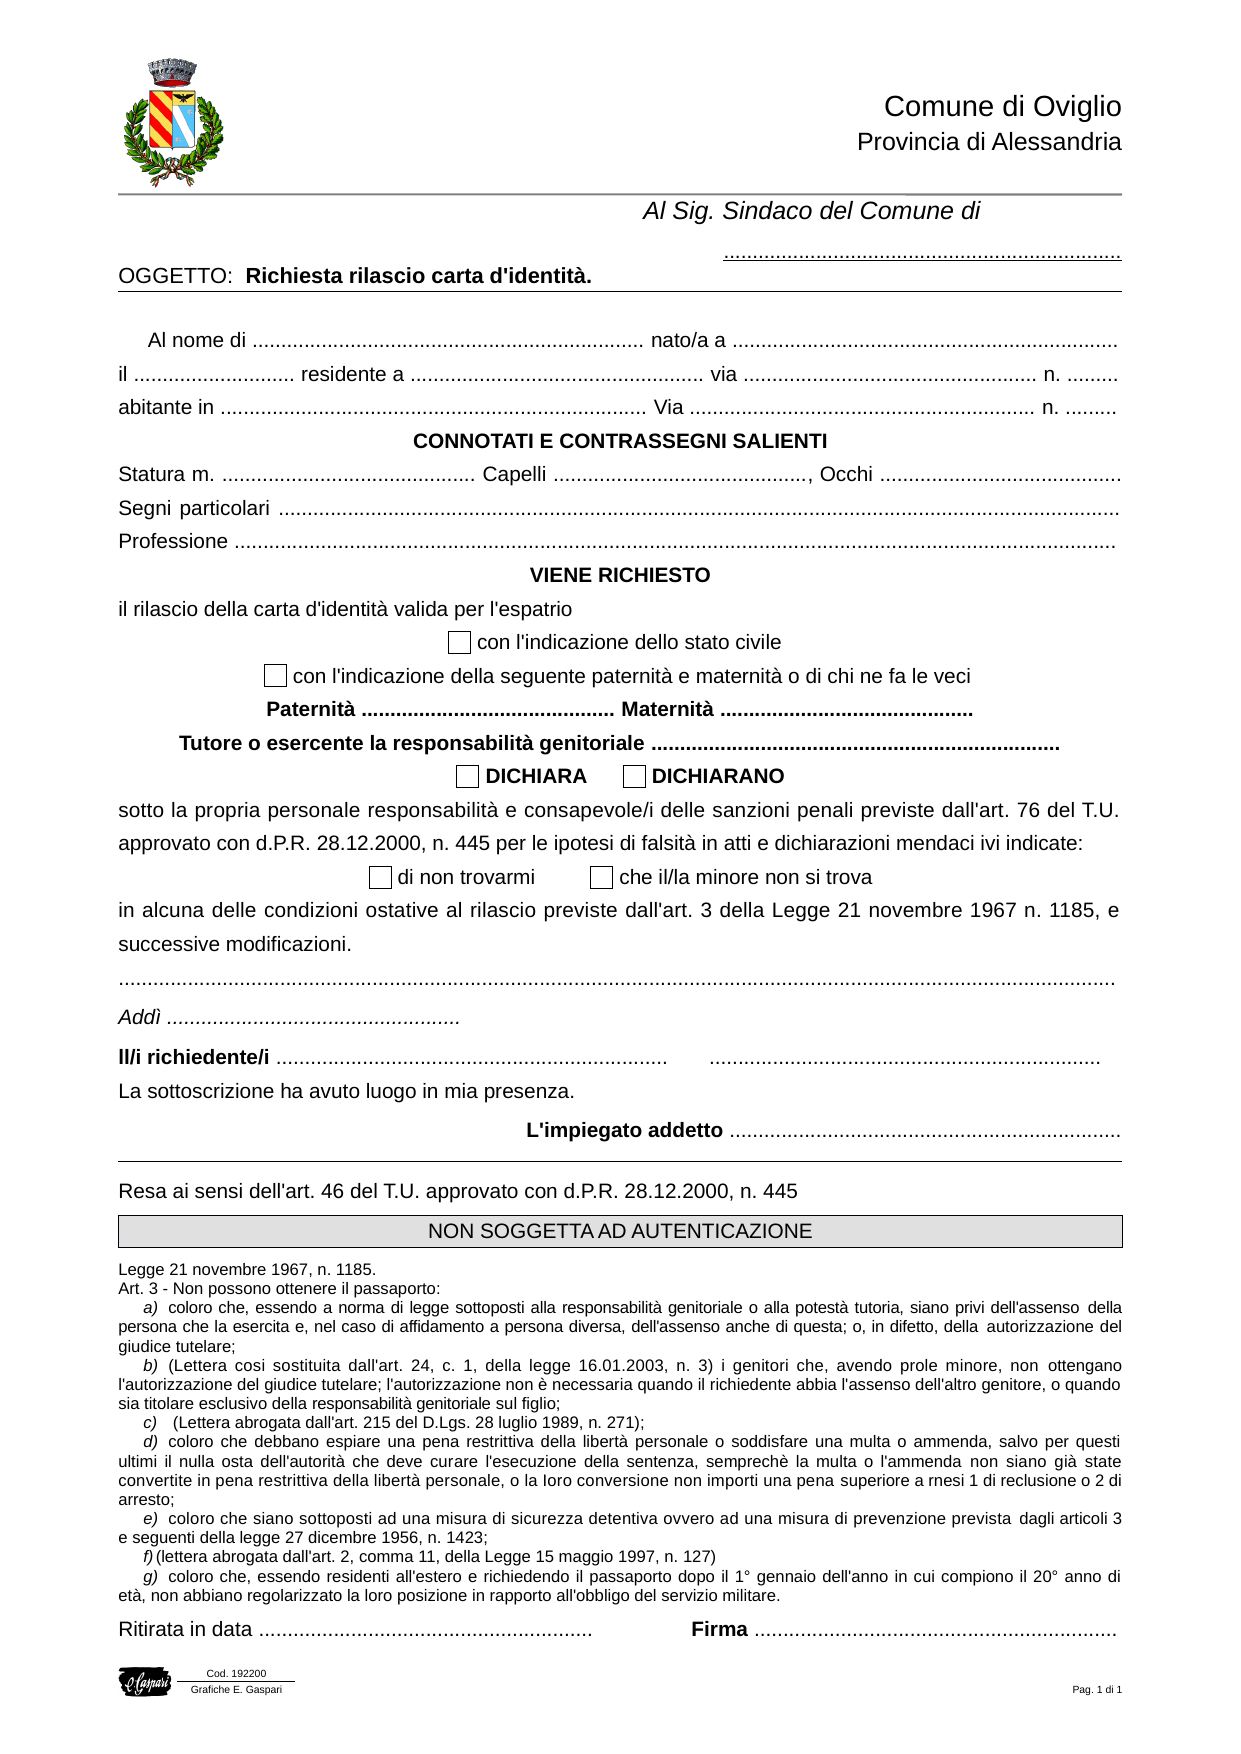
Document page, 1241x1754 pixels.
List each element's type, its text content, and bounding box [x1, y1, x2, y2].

text OGGETTO: Richiesta rilascio carta d'identità. [118, 263, 1122, 291]
list (Lettera cosi sostituita dall'art. 24, c. 1, della legge 16.01.2003, n. 3) i genitori che, avendo prole minore, non ottengano l'autorizzazione del giudice tutelare; l'autorizzazione non è necessaria quando il richiedente abbia l'assenso dell'altro genitore, o quando sia titolare esclusivo della responsabilità genitoriale sul figlio; [118, 1356, 1122, 1413]
text sotto la propria personale responsabilità e consapevole/i delle sanzioni penali previste dall'art. 76 del T.U. approvato con d.P.R. 28.12.2000, n. 445 per le ipotesi di falsità in atti e dichiarazioni mendaci ivi indicate: [118, 798, 1122, 855]
text con l'indicazione dello stato civile [118, 630, 1122, 654]
text Statura m. ............................................ Capelli ............................................, Occhi .......................................... Segni particolari .................................................................................................................................................. Professione ......................................................................................................................................................... [118, 462, 1122, 553]
picture [122, 58, 224, 189]
text Ritirata in data .......................................................... Firma ............................................................... [118, 1617, 1122, 1641]
list coloro che debbano espiare una pena restrittiva della libertà personale o soddisfare una multa o ammenda, salvo per questi ultimi il nulla osta dell'autorità che deve curare l'esecuzione della sentenza, semprechè la multa o l'ammenda non siano già state convertite in pena restrittiva della libertà personale, o la Ioro conversione non importi una pena superiore a rnesi 1 di reclusione o 2 di arresto; [118, 1432, 1122, 1509]
list coloro che, essendo residenti all'estero e richiedendo il passaporto dopo il 1° gennaio dell'anno in cui compiono il 20° anno di età, non abbiano regolarizzato la loro posizione in rapporto all'obbligo del servizio militare. [118, 1566, 1122, 1605]
text DICHIARA DICHIARANO [118, 764, 1122, 788]
text Comune di Oviglio [224, 89, 1122, 122]
text Resa ai sensi dell'art. 46 del T.U. approvato con d.P.R. 28.12.2000, n. 445 [118, 1179, 1122, 1203]
text ............................................................................................................................................................................. [118, 965, 1122, 989]
text ll/i richiedente/i .................................................................... .................................................................... [118, 1045, 1122, 1069]
text Paternità ............................................ Maternità ............................................ [118, 697, 1122, 721]
text Provincia di Alessandria [224, 127, 1122, 156]
text Tutore o esercente la responsabilità genitoriale ....................................................................... [118, 731, 1122, 754]
table_header NON SOGGETTA AD AUTENTICAZIONE [119, 1216, 1122, 1247]
list (lettera abrogata dall'art. 2, comma 11, della Legge 15 maggio 1997, n. 127) [118, 1547, 1122, 1566]
picture [118, 1666, 172, 1697]
text Art. 3 - Non possono ottenere il passaporto: [118, 1279, 1122, 1298]
text Al nome di .................................................................... nato/a a ................................................................... il ............................ residente a ................................................... via ................................................... n. ......... abitante in .......................................................................... Via ............................................................ n. ......... [118, 328, 1122, 419]
list coloro che, essendo a norma di legge sottoposti alla responsabilità genitoriale o alla potestà tutoria, siano privi dell'assenso della persona che la esercita e, nel caso di affidamento a persona diversa, dell'assenso anche di questa; o, in difetto, della autorizzazione del giudice tutelare; [118, 1298, 1122, 1356]
text di non trovarmi che il/la minore non si trova [118, 865, 1122, 889]
text il rilascio della carta d'identità valida per l'espatrio [118, 596, 1122, 620]
list coloro che siano sottoposti ad una misura di sicurezza detentiva ovvero ad una misura di prevenzione prevista dagli articoli 3 e seguenti della legge 27 dicembre 1956, n. 1423; [118, 1509, 1122, 1547]
text Legge 21 novembre 1967, n. 1185. [118, 1260, 1122, 1279]
text in alcuna delle condizioni ostative al rilascio previste dall'art. 3 della Legge 21 novembre 1967 n. 1185, e successive modificazioni. [118, 898, 1122, 956]
list (Lettera abrogata dall'art. 215 del D.Lgs. 28 luglio 1989, n. 271); [118, 1413, 1122, 1432]
text L'impiegato addetto .................................................................... [118, 1118, 1122, 1142]
text con l'indicazione della seguente paternità e maternità o di chi ne fa le veci [118, 663, 1122, 687]
text ..................................................................... [118, 239, 1122, 263]
text CONNOTATI E CONTRASSEGNI SALIENTI [118, 429, 1122, 453]
text VIENE RICHIESTO [118, 563, 1122, 587]
text La sottoscrizione ha avuto luogo in mia presenza. [118, 1078, 1122, 1102]
text Al Sig. Sindaco del Comune di [643, 196, 1122, 225]
text Addì ................................................... [118, 1005, 1122, 1029]
